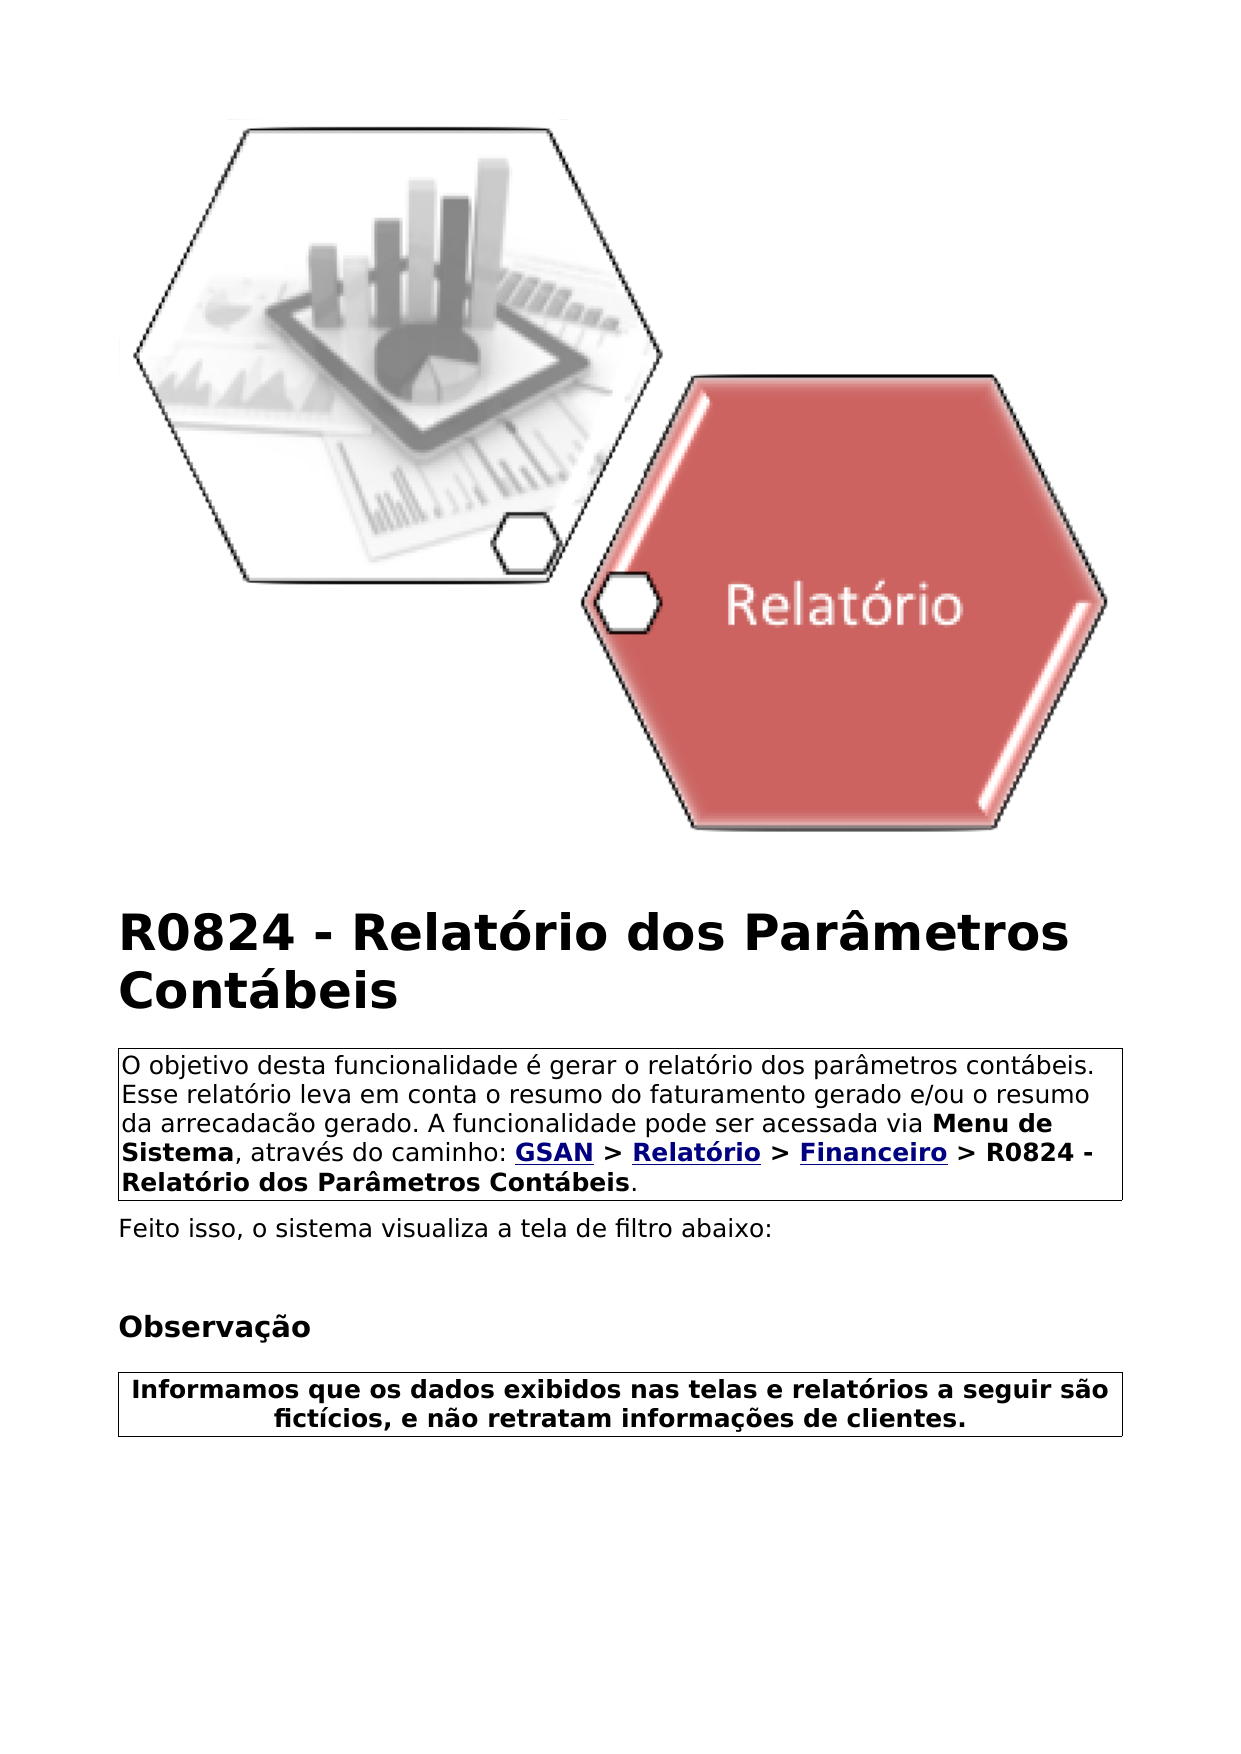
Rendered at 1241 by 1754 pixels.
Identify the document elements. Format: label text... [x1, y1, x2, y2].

subtitle Observação [118, 1311, 1122, 1344]
text Feito isso, o sistema visualiza a tela de filtro abaixo: [118, 1215, 1122, 1273]
table_header O objetivo desta funcionalidade é gerar o relatório dos parâmetros contábeis. Esse relatório leva em conta o resumo do faturamento gerado e/ou o resumo da arrecadacão gerado. A funcionalidade pode ser acessada via Menu de Sistema, através do caminho: GSAN > Relatório > Financeiro > R0824 - Relatório dos Parâmetros Contábeis. [119, 1049, 1122, 1200]
picture [118, 118, 1123, 838]
table_header Informamos que os dados exibidos nas telas e relatórios a seguir são fictícios, e não retratam informações de clientes. [119, 1373, 1122, 1436]
subtitle R0824 - Relatório dos Parâmetros Contábeis [118, 904, 1122, 1021]
